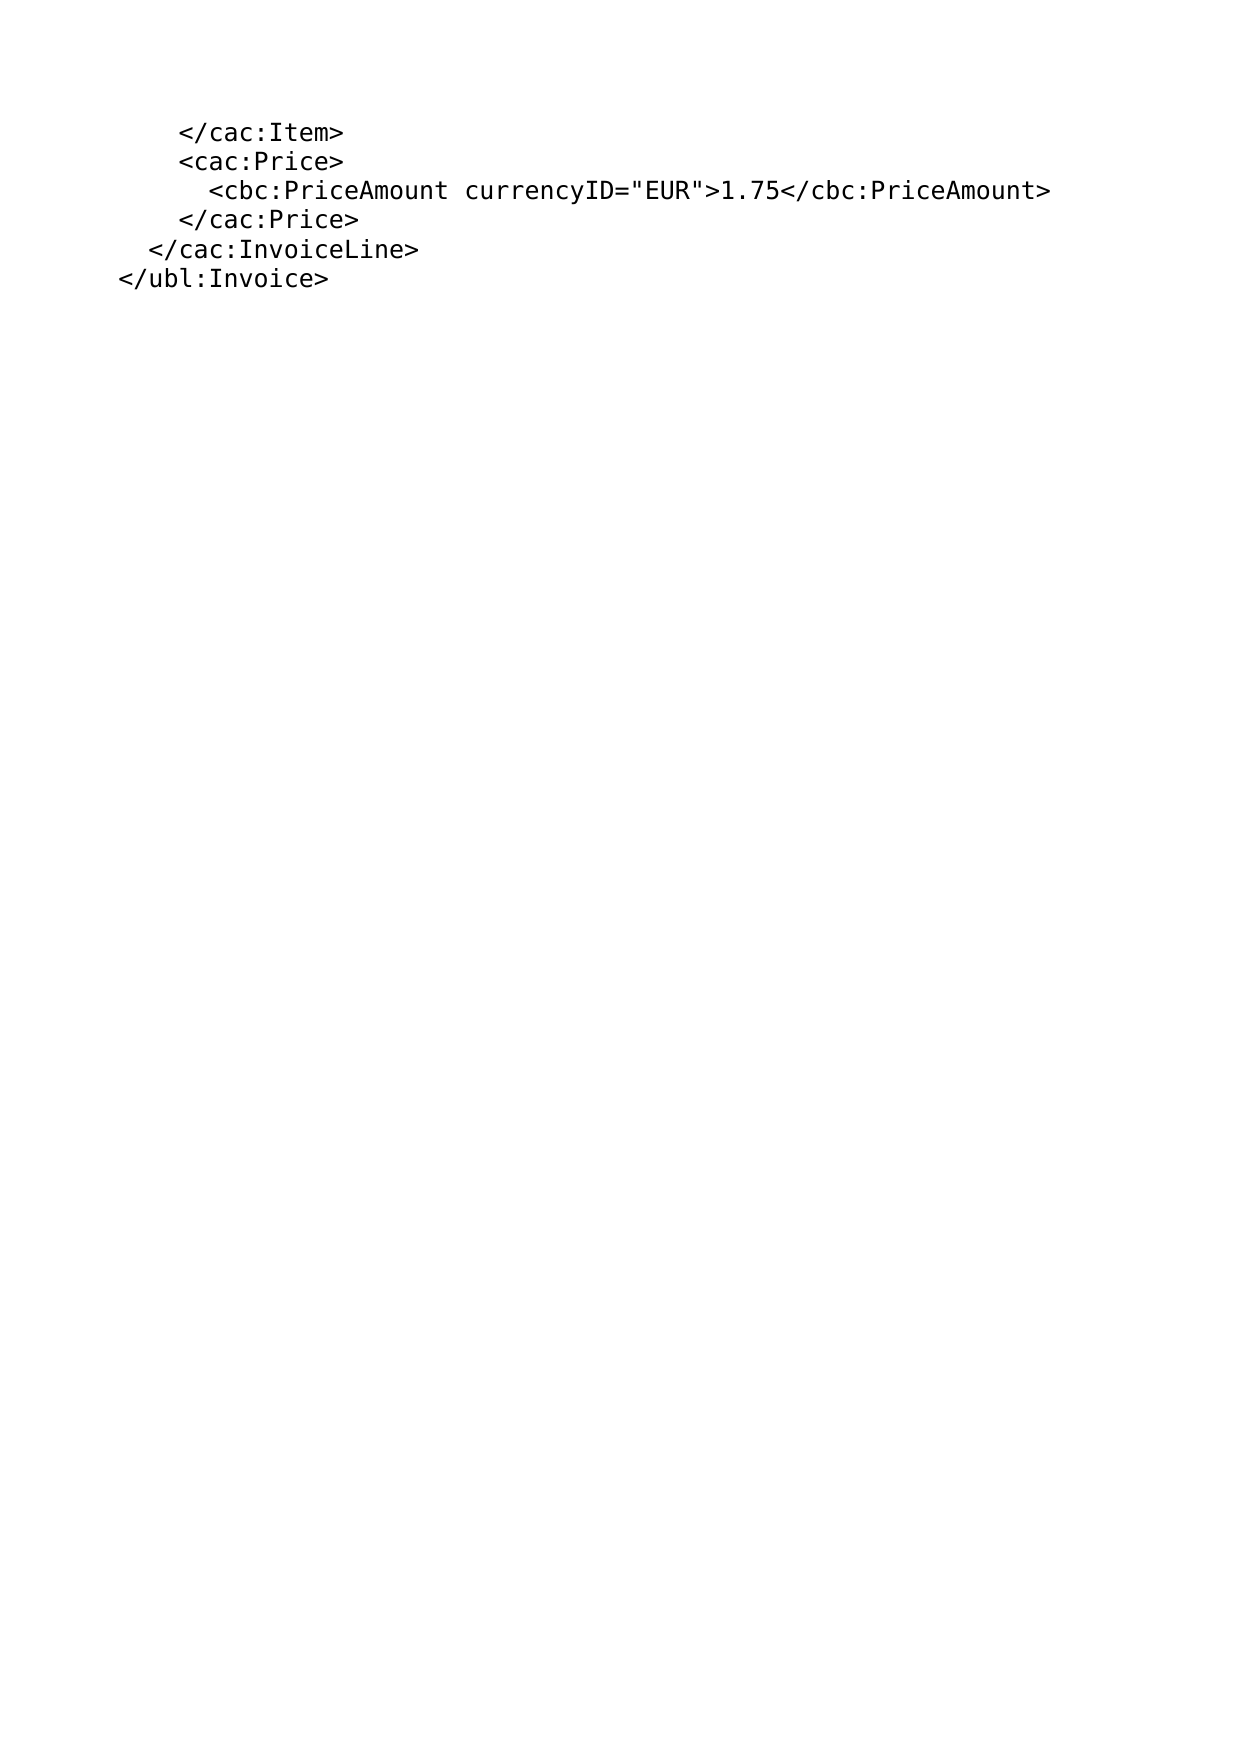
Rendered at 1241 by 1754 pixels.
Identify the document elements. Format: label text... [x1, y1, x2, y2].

text </cac:Item> <cac:Price> <cbc:PriceAmount currencyID="EUR">1.75</cbc:PriceAmount> </cac:Price> </cac:InvoiceLine> </ubl:Invoice> [118, 118, 1122, 293]
